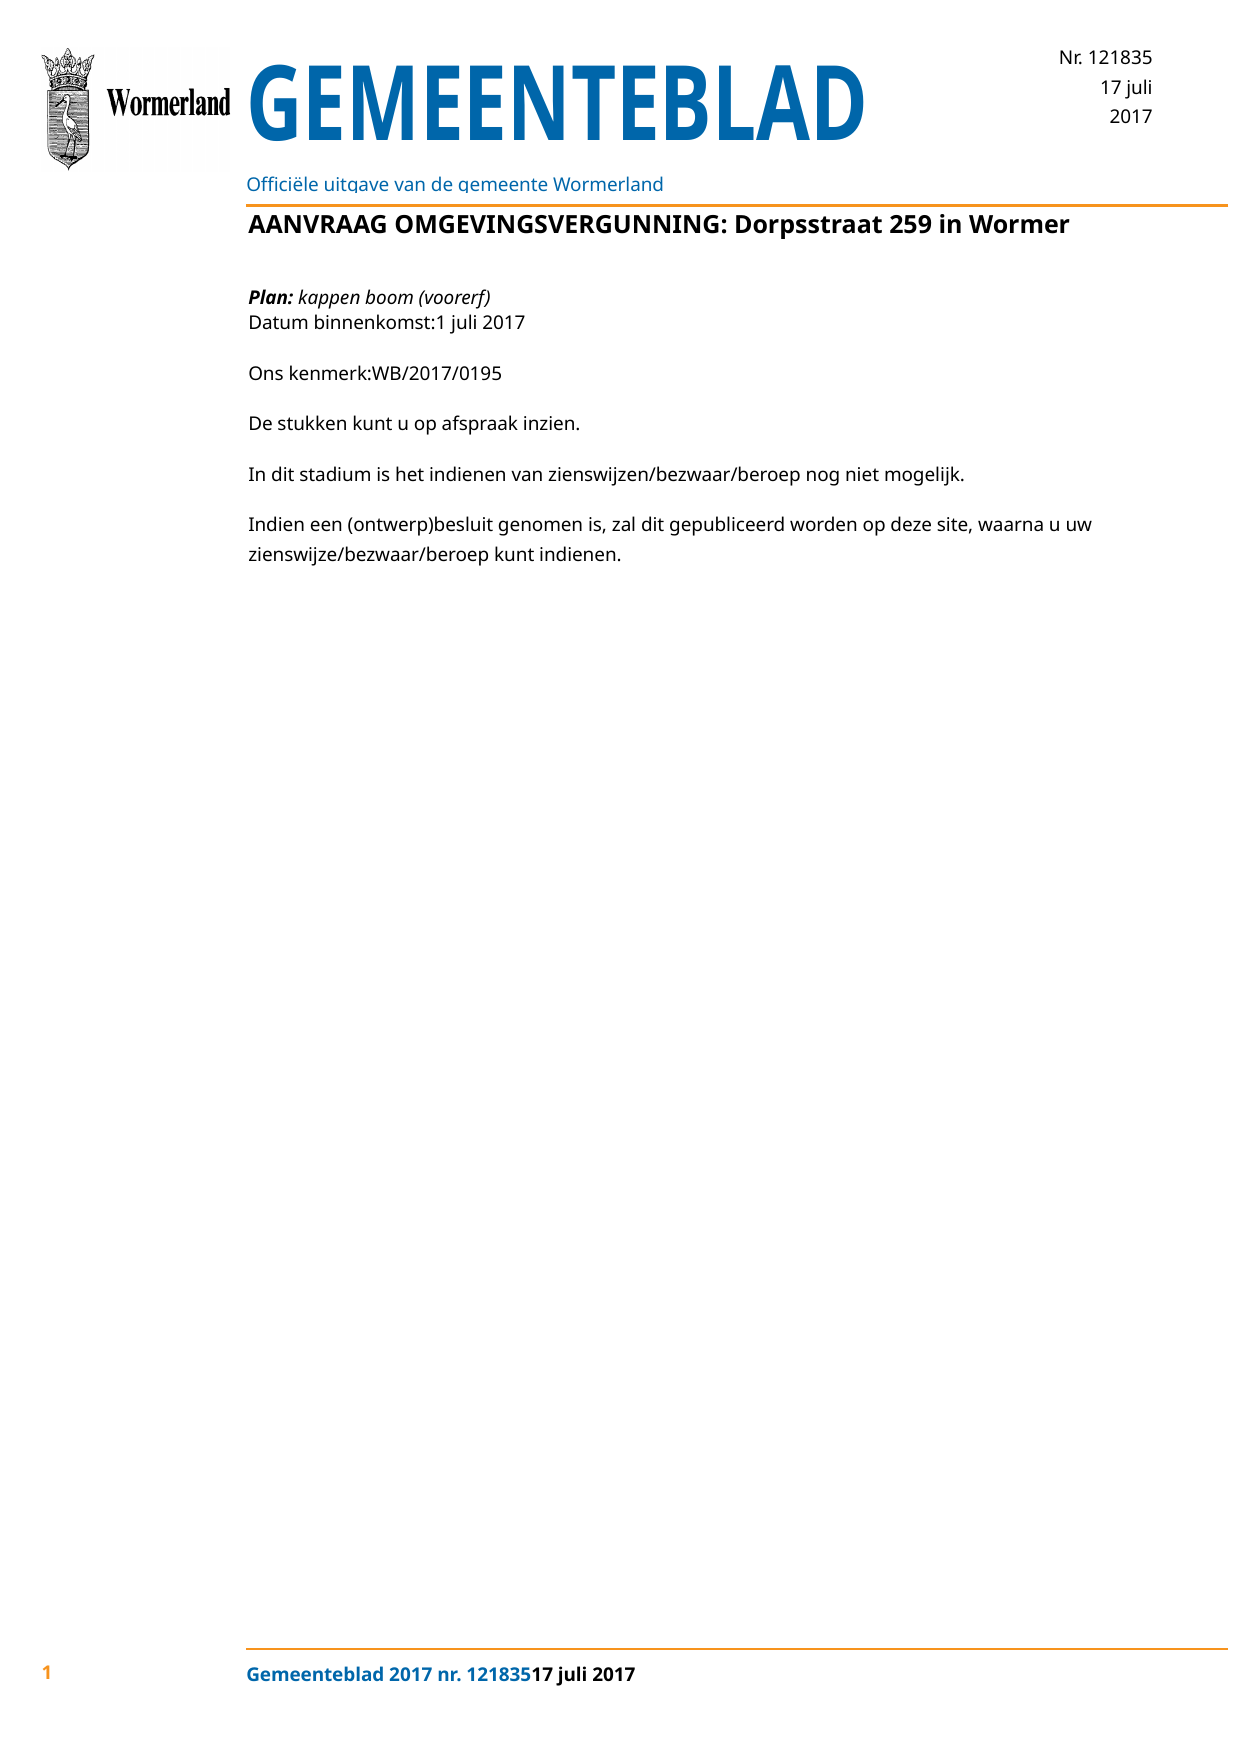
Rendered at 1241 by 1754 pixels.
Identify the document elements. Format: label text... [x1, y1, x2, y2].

text Ons kenmerk:WB/2017/0195 [248, 360, 1152, 386]
text In dit stadium is het indienen van zienswijzen/bezwaar/beroep nog niet mogelijk. [248, 461, 1152, 487]
text Plan: kappen boom (voorerf) [248, 284, 1152, 309]
text AANVRAAG OMGEVINGSVERGUNNING: Dorpsstraat 259 in Wormer [248, 207, 1152, 241]
text De stukken kunt u op afspraak inzien. [248, 410, 1152, 436]
text Indien een (ontwerp)besluit genomen is, zal dit gepubliceerd worden op deze site, waarna u uw zienswijze/bezwaar/beroep kunt indienen. [248, 511, 1152, 567]
picture [41, 47, 231, 172]
text Datum binnenkomst:1 juli 2017 [248, 309, 1152, 335]
